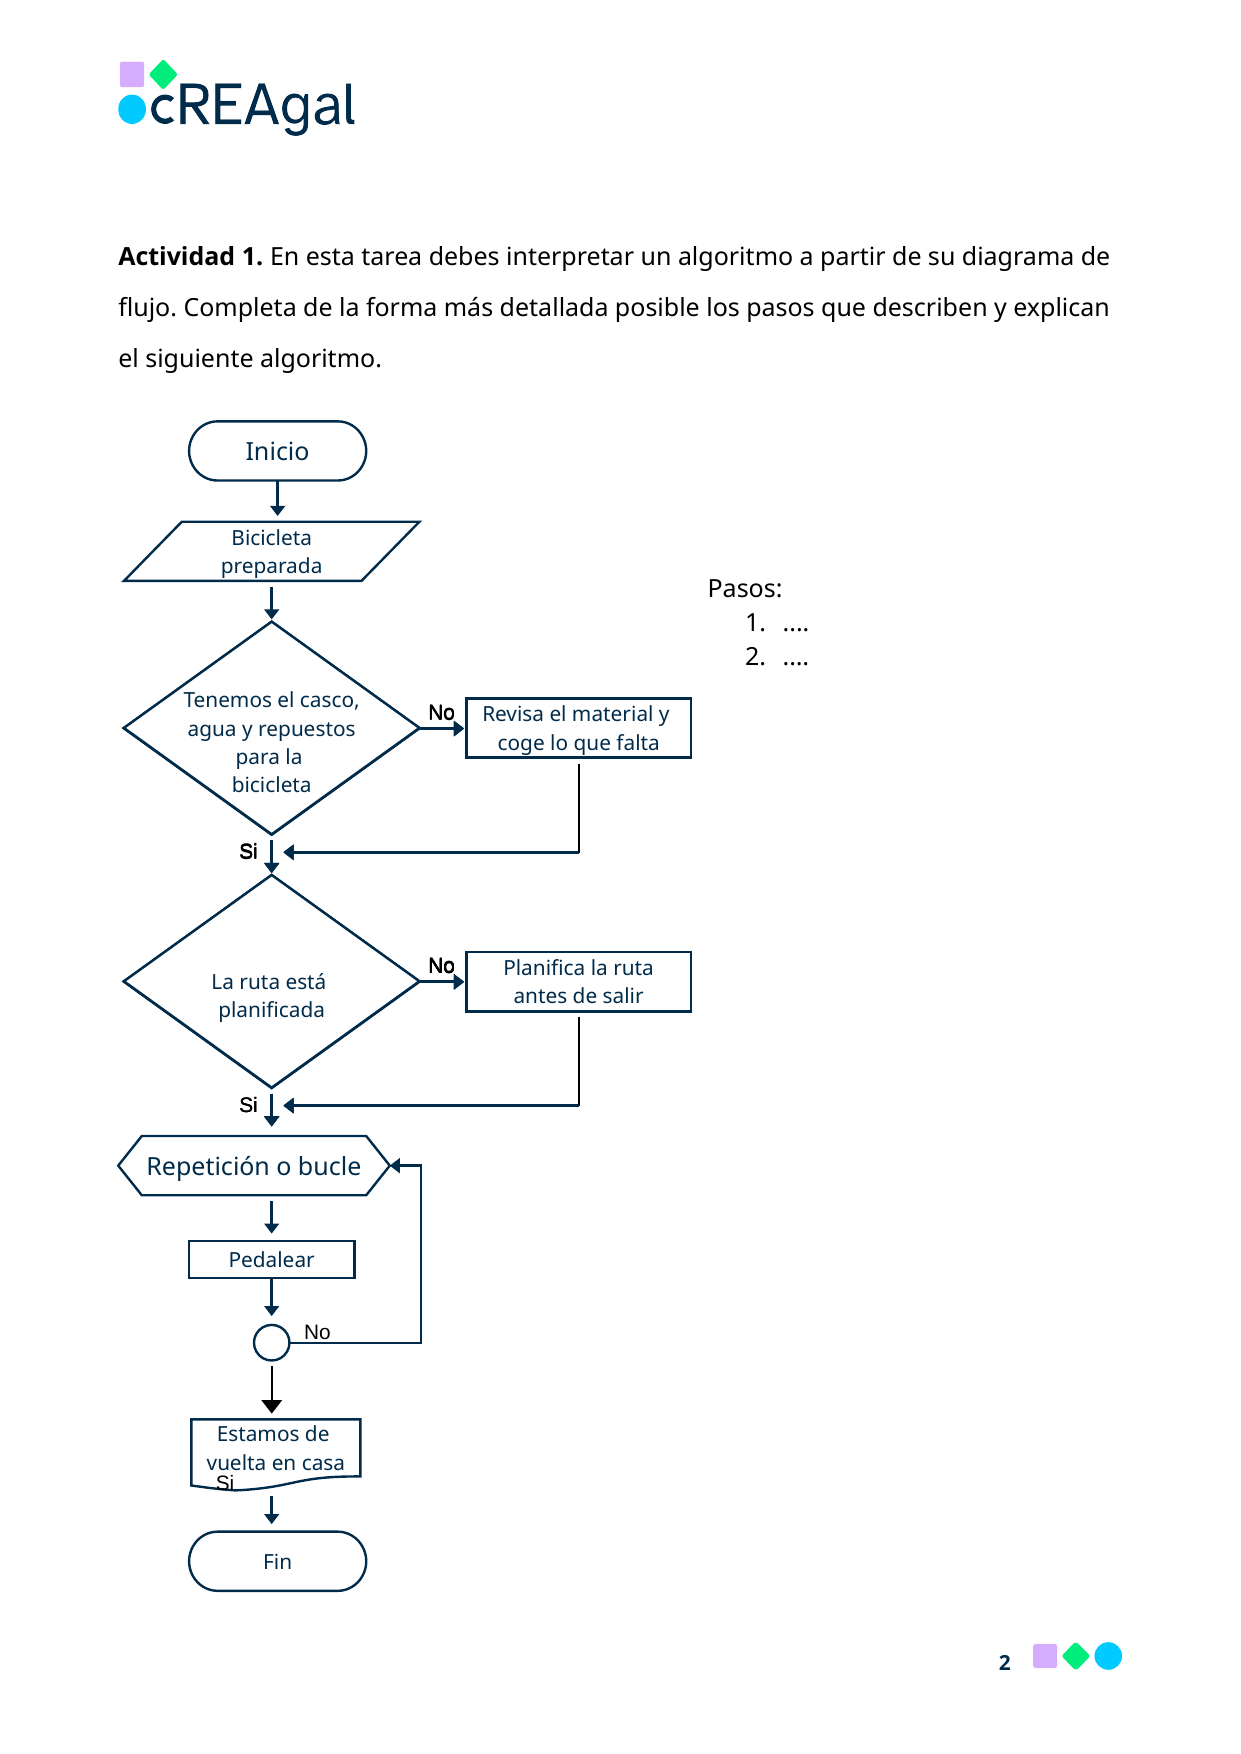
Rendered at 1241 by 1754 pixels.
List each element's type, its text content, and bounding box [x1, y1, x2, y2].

list .… [745, 639, 1122, 673]
list .... [745, 605, 1122, 639]
picture [118, 60, 355, 136]
text Actividad 1. En esta tarea debes interpretar un algoritmo a partir de su diagrama de flujo. Completa de la forma más detallada posible los pasos que describen y explican el siguiente algoritmo. [118, 239, 1122, 375]
text Pasos: [707, 571, 1122, 605]
